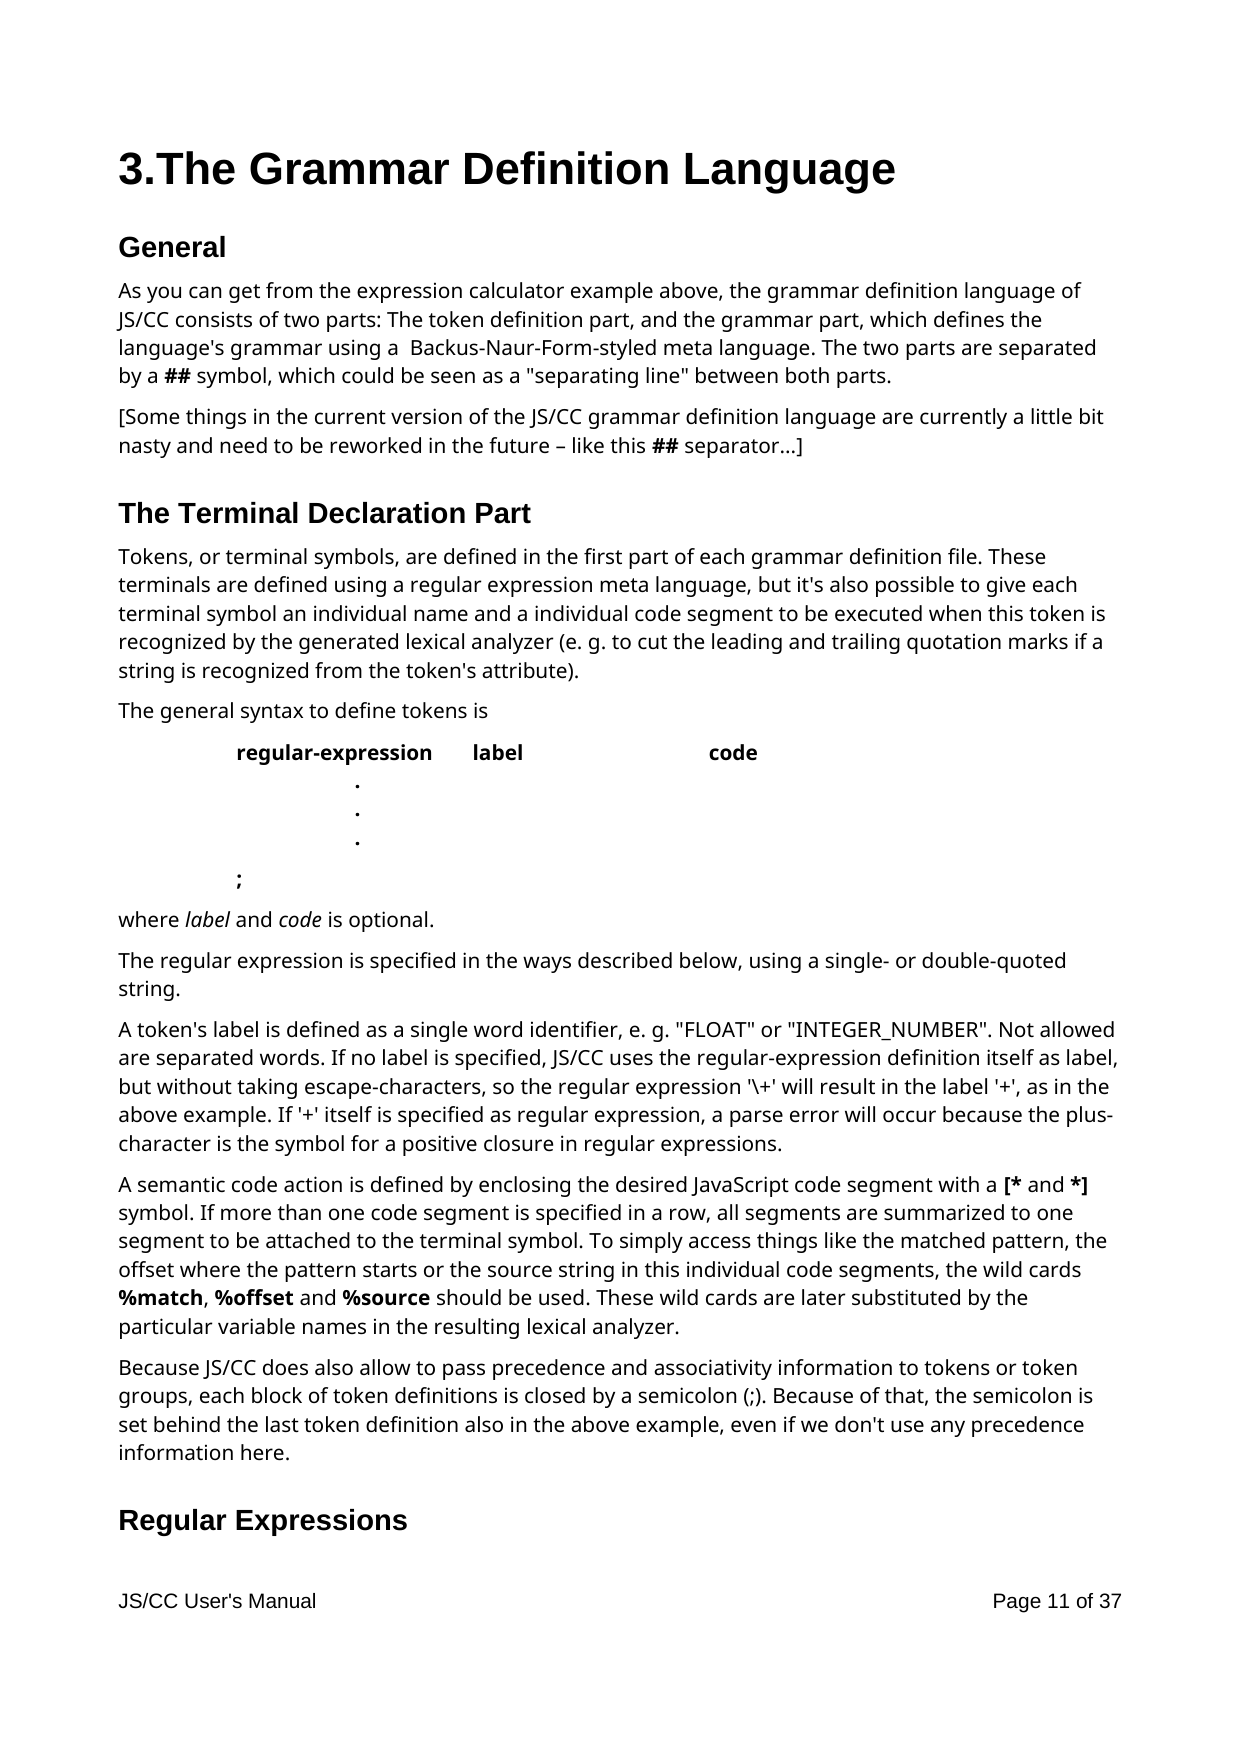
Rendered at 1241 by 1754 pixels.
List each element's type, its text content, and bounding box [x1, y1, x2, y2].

text Tokens, or terminal symbols, are defined in the first part of each grammar definition file. These terminals are defined using a regular expression meta language, but it's also possible to give each terminal symbol an individual name and a individual code segment to be executed when this token is recognized by the generated lexical analyzer (e. g. to cut the leading and trailing quotation marks if a string is recognized from the token's attribute). [118, 542, 1122, 684]
text A semantic code action is defined by enclosing the desired JavaScript code segment with a [* and *] symbol. If more than one code segment is specified in a row, all segments are summarized to one segment to be attached to the terminal symbol. To simply access things like the matched pattern, the offset where the pattern starts or the source string in this individual code segments, the wild cards %match, %offset and %source should be used. These wild cards are later substituted by the particular variable names in the resulting lexical analyzer. [118, 1170, 1122, 1340]
text The general syntax to define tokens is [118, 697, 1122, 725]
text regular-expression label code . . . [118, 738, 1122, 851]
text [Some things in the current version of the JS/CC grammar definition language are currently a little bit nasty and need to be reworked in the future – like this ## separator...] [118, 402, 1122, 459]
text As you can get from the expression calculator example above, the grammar definition language of JS/CC consists of two parts: The token definition part, and the grammar part, which defines the language's grammar using a Backus-Naur-Form-styled meta language. The two parts are separated by a ## symbol, which could be seen as a "separating line" between both parts. [118, 276, 1122, 390]
text The regular expression is specified in the ways described below, using a single- or double-quoted string. [118, 946, 1122, 1003]
text ; [118, 864, 1122, 892]
text Because JS/CC does also allow to pass precedence and associativity information to tokens or token groups, each block of token definitions is closed by a semicolon (;). Because of that, the semicolon is set behind the last token definition also in the above example, even if we don't use any precedence information here. [118, 1353, 1122, 1467]
text where label and code is optional. [118, 905, 1122, 933]
text A token's label is defined as a single word identifier, e. g. "FLOAT" or "INTEGER_NUMBER". Not allowed are separated words. If no label is specified, JS/CC uses the regular-expression definition itself as label, but without taking escape-characters, so the regular expression '\+' will result in the label '+', as in the above example. If '+' itself is specified as regular expression, a parse error will occur because the plus-character is the symbol for a positive closure in regular expressions. [118, 1015, 1122, 1157]
subtitle General [118, 231, 1122, 264]
subtitle The Terminal Declaration Part [118, 497, 1122, 529]
subtitle Regular Expressions [118, 1504, 1122, 1537]
subtitle The Grammar Definition Language [118, 143, 1122, 194]
